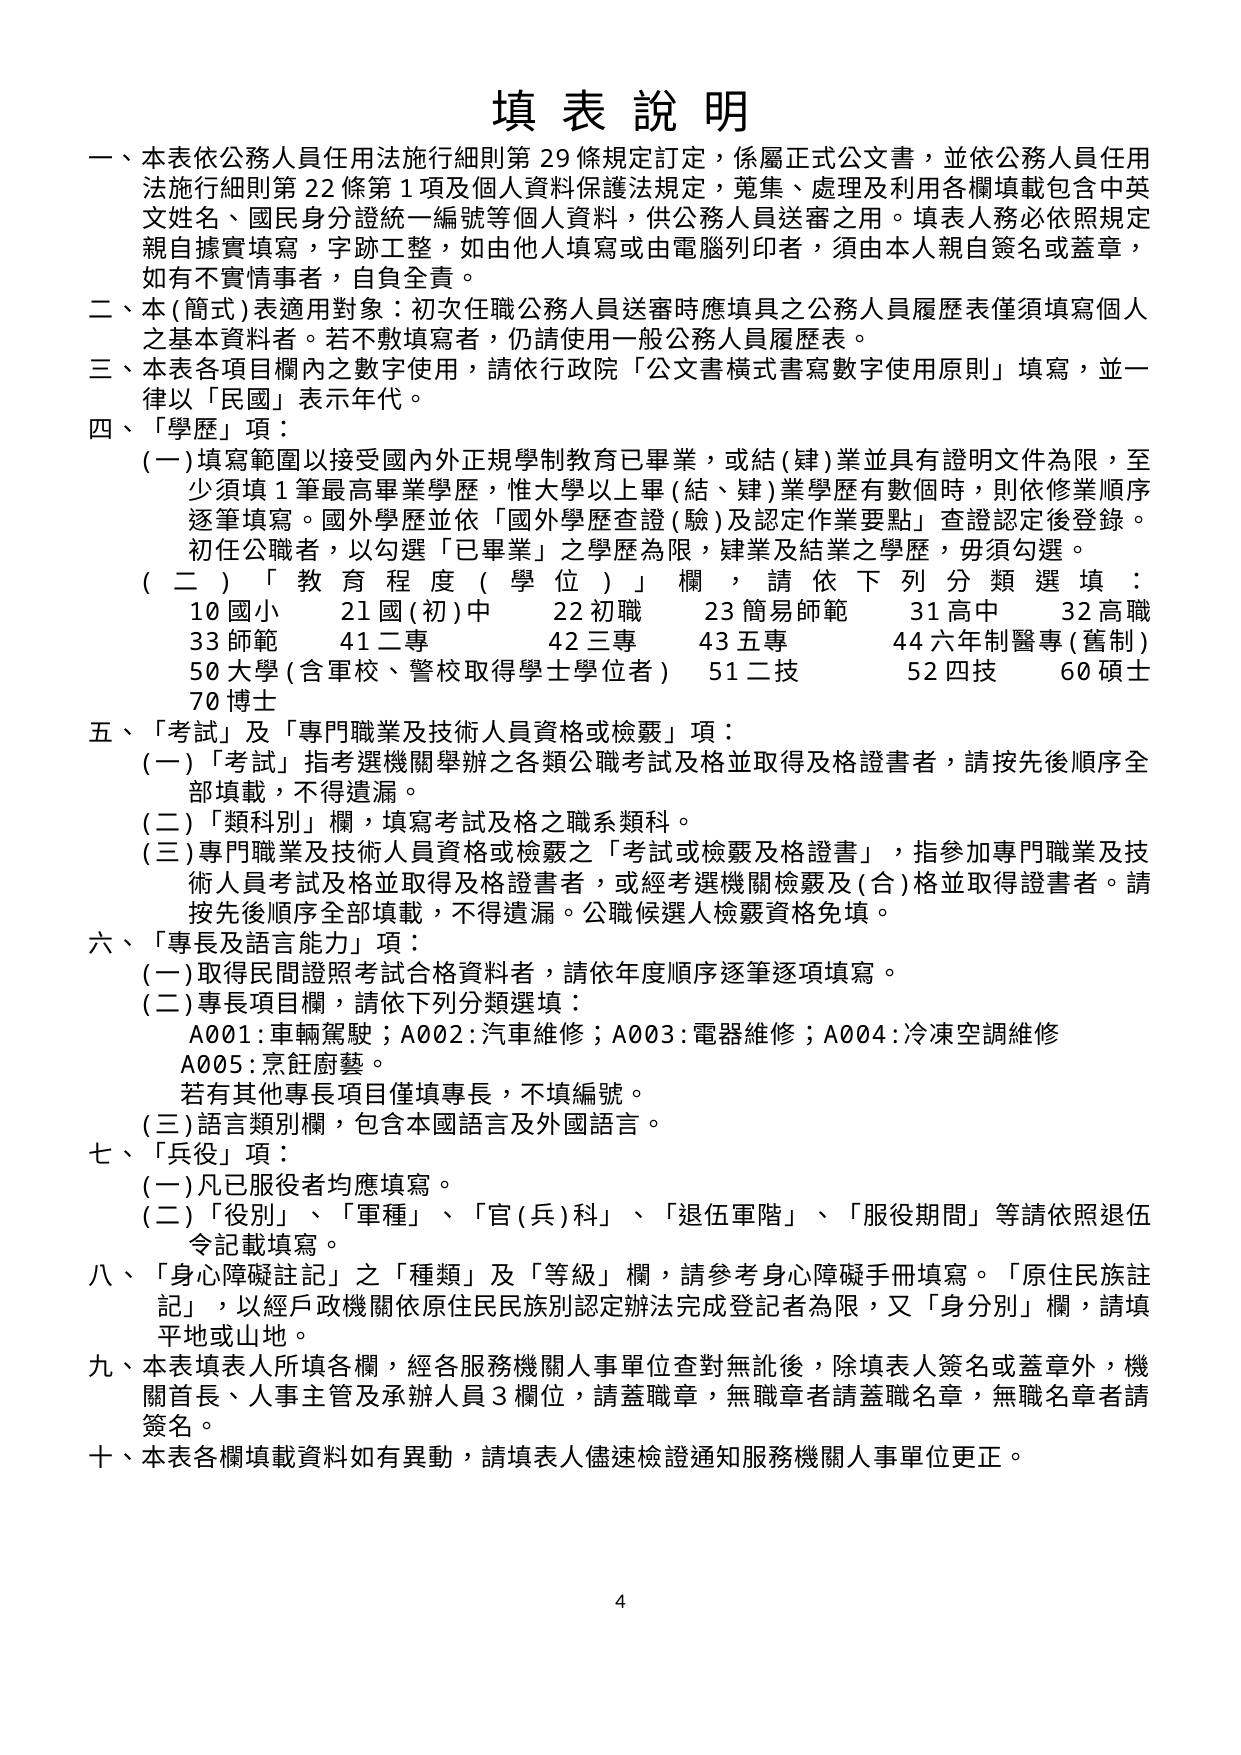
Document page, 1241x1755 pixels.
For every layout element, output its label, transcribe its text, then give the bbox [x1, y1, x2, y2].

text (一)填寫範圍以接受國內外正規學制教育已畢業，或結(肄)業並具有證明文件為限，至少須填1筆最高畢業學歷，惟大學以上畢(結、肄)業學歷有數個時，則依修業順序逐筆填寫。國外學歷並依「國外學歷查證(驗)及認定作業要點」查證認定後登錄。初任公職者，以勾選「已畢業」之學歷為限，肄業及結業之學歷，毋須勾選。 [139, 445, 1152, 566]
text (二)專長項目欄，請依下列分類選填： [139, 989, 1152, 1019]
text 八、「身心障礙註記」之「種類」及「等級」欄，請參考身心障礙手冊填寫。「原住民族註記」，以經戶政機關依原住民民族別認定辦法完成登記者為限，又「身分別」欄，請填平地或山地。 [89, 1261, 1152, 1351]
text (二)「教育程度(學位)」欄，請依下列分類選填： 10國小 2l國(初)中 22初職 23簡易師範 31高中 32高職 33師範 41二專 42三專 43五專 44六年制醫專(舊制) 50大學(含軍校、警校取得學士學位者) 51二技 52四技 60碩士 70博士 [139, 566, 1152, 717]
text A001:車輛駕駛；A002:汽車維修；A003:電器維修；A004:冷凍空調維修 [189, 1019, 1152, 1049]
text 七、「兵役」項： [89, 1140, 1152, 1170]
text 四、「學歷」項： [89, 415, 1152, 445]
text 六、「專長及語言能力」項： [89, 928, 1152, 958]
text (一)取得民間證照考試合格資料者，請依年度順序逐筆逐項填寫。 [139, 958, 1152, 989]
text (一)凡已服役者均應填寫。 [139, 1170, 1152, 1200]
text (三)專門職業及技術人員資格或檢覈之「考試或檢覈及格證書」，指參加專門職業及技術人員考試及格並取得及格證書者，或經考選機關檢覈及(合)格並取得證書者。請按先後順序全部填載，不得遺漏。公職候選人檢覈資格免填。 [139, 838, 1152, 928]
text 若有其他專長項目僅填專長，不填編號。 [89, 1079, 1152, 1109]
text 一、本表依公務人員任用法施行細則第29條規定訂定，係屬正式公文書，並依公務人員任用法施行細則第22條第1項及個人資料保護法規定，蒐集、處理及利用各欄填載包含中英文姓名、國民身分證統一編號等個人資料，供公務人員送審之用。填表人務必依照規定親自據實填寫，字跡工整，如由他人填寫或由電腦列印者，須由本人親自簽名或蓋章，如有不實情事者，自負全責。 [89, 143, 1152, 294]
text 九、本表填表人所填各欄，經各服務機關人事單位查對無訛後，除填表人簽名或蓋章外，機關首長、人事主管及承辦人員３欄位，請蓋職章，無職章者請蓋職名章，無職名章者請簽名。 [89, 1351, 1152, 1442]
text 五、「考試」及「專門職業及技術人員資格或檢覈」項： [89, 717, 1152, 747]
text 二、本(簡式)表適用對象：初次任職公務人員送審時應填具之公務人員履歷表僅須填寫個人之基本資料者。若不敷填寫者，仍請使用一般公務人員履歷表。 [89, 294, 1152, 354]
text (三)語言類別欄，包含本國語言及外國語言。 [139, 1109, 1152, 1140]
text (二)「役別」、「軍種」、「官(兵)科」、「退伍軍階」、「服役期間」等請依照退伍令記載填寫。 [139, 1200, 1152, 1261]
text 十、本表各欄填載資料如有異動，請填表人儘速檢證通知服務機關人事單位更正。 [89, 1442, 1152, 1472]
text (二)「類科別」欄，填寫考試及格之職系類科。 [139, 807, 1152, 838]
text A005:烹飪廚藝。 [89, 1049, 1152, 1079]
text (一)「考試」指考選機關舉辦之各類公職考試及格並取得及格證書者，請按先後順序全部填載，不得遺漏。 [139, 747, 1152, 807]
text 填 表 說 明 [89, 75, 1152, 141]
text 三、本表各項目欄內之數字使用，請依行政院「公文書橫式書寫數字使用原則」填寫，並一律以「民國」表示年代。 [89, 354, 1152, 415]
